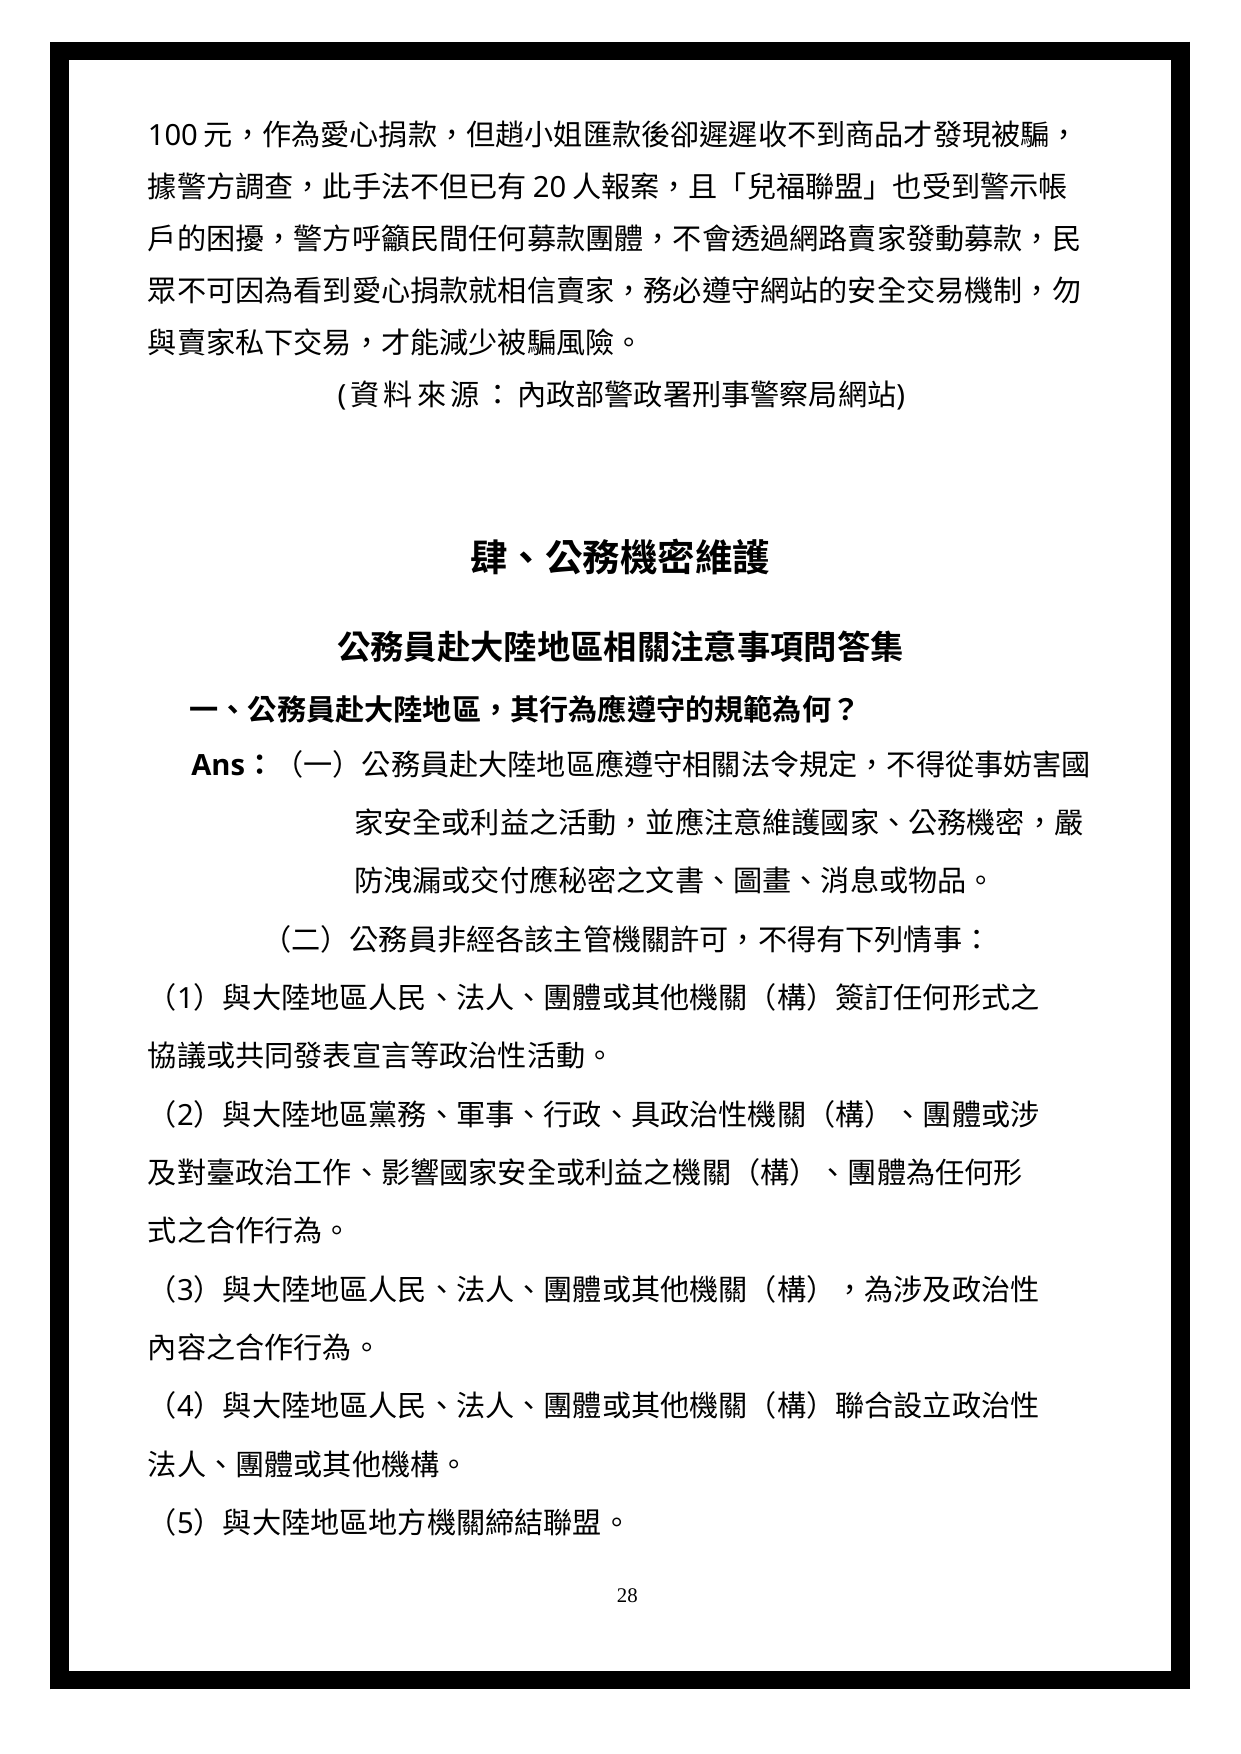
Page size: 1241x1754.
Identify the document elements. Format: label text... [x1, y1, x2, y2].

text Ans：（一）公務員赴大陸地區應遵守相關法令規定，不得從事妨害國家安全或利益之活動，並應注意維護國家、公務機密，嚴防洩漏或交付應秘密之文書、圖畫、消息或物品。 [191, 728, 1092, 903]
text （3）與大陸地區人民、法人、團體或其他機關（構），為涉及政治性內容之合作行為。 [148, 1253, 1051, 1370]
text （二）公務員非經各該主管機關許可，不得有下列情事： [262, 903, 1051, 962]
text 一、公務員赴大陸地區，其行為應遵守的規範為何？ [189, 666, 1051, 728]
text 六、網路拍賣詐騙近來激增，近900人匯款後未收到貨！ 受到經濟不景氣影響，民眾購物開始精打細算，拍賣網站成為許多人瀏覽購物的第一選擇，165反詐騙專線統計98年1至2月份受理的網拍詐騙報案為935件；較去年同期的98件相較成長近10倍，分析此種詐騙激增原因，除因經濟不景氣民眾荷包縮水外，網路拍賣平台充斥許多不實賣家也是重要原因，此類詐騙的單一個案損失金額多在新台幣3萬元以內，但若賣家心存詐騙，騙小錢也可聚大錢，民眾被騙所購買的前十大網購熱門商品為：1.手機、2.數位相機、3.遊戲機.天幣、4. Wii、5.電視液晶螢幕、6.筆記型電腦及零件、7.摺疊腳踏車、8.衛星導航器9.西餐廳禮券、10.奶粉。 農曆春節期間也是另一波網路拍賣詐騙的高峰期，被騙購買的商品為：消費券、黑晶爐、電暖器、除濕機、溫泉券、烤麵包機、奶粉、日本福袋、禮券（西堤.陶板屋）等，都是與當時的氣溫與渡假休閒相關的商品。歹徒其實是買空賣空，除了賣價較低外，另一特點就是非常堅持「無法當面交易」，但民眾往往認為對方不會為了區區一、二千元騙他，未料匯款後一直收不到商品才知道被騙。 近來歹徒為取信民眾，會在得標信中呼籲買家在匯款時順便發揮愛心捐款給慈善團體，台南市趙小姐日前透過拍賣網站購買一台列表機，事後她收到賣家發出的得標通知信，內文為：「希望大家能夠為社會盡一分心力，在此感謝您的愛心，好心有好報，救人一命勝造七級浮屠，為灰濛濛的世界，盡點棉薄之力，在此萬分感謝您的愛心。」隨文附「財團法人兒童福利聯盟基金會」捐款帳號，請她將得標商品金額的1200元中抽出100元，作為愛心捐款，但趙小姐匯款後卻遲遲收不到商品才發現被騙，據警方調查，此手法不但已有20人報案，且「兒福聯盟」也受到警示帳戶的困擾，警方呼籲民間任何募款團體，不會透過網路賣家發動募款，民眾不可因為看到愛心捐款就相信賣家，務必遵守網站的安全交易機制，勿與賣家私下交易，才能減少被騙風險。 (資料來源：內政部警政署刑事警察局網站) [148, 103, 1092, 416]
text （4）與大陸地區人民、法人、團體或其他機關（構）聯合設立政治性法人、團體或其他機構。 [148, 1370, 1051, 1487]
text （5）與大陸地區地方機關締結聯盟。 [148, 1487, 1051, 1545]
text （1）與大陸地區人民、法人、團體或其他機關（構）簽訂任何形式之協議或共同發表宣言等政治性活動。 [148, 962, 1051, 1078]
text 公務員赴大陸地區相關注意事項問答集 [189, 603, 1051, 666]
text 肆、公務機密維護 [148, 531, 1092, 581]
text （2）與大陸地區黨務、軍事、行政、具政治性機關（構）、團體或涉及對臺政治工作、影響國家安全或利益之機關（構）、團體為任何形式之合作行為。 [148, 1078, 1051, 1253]
